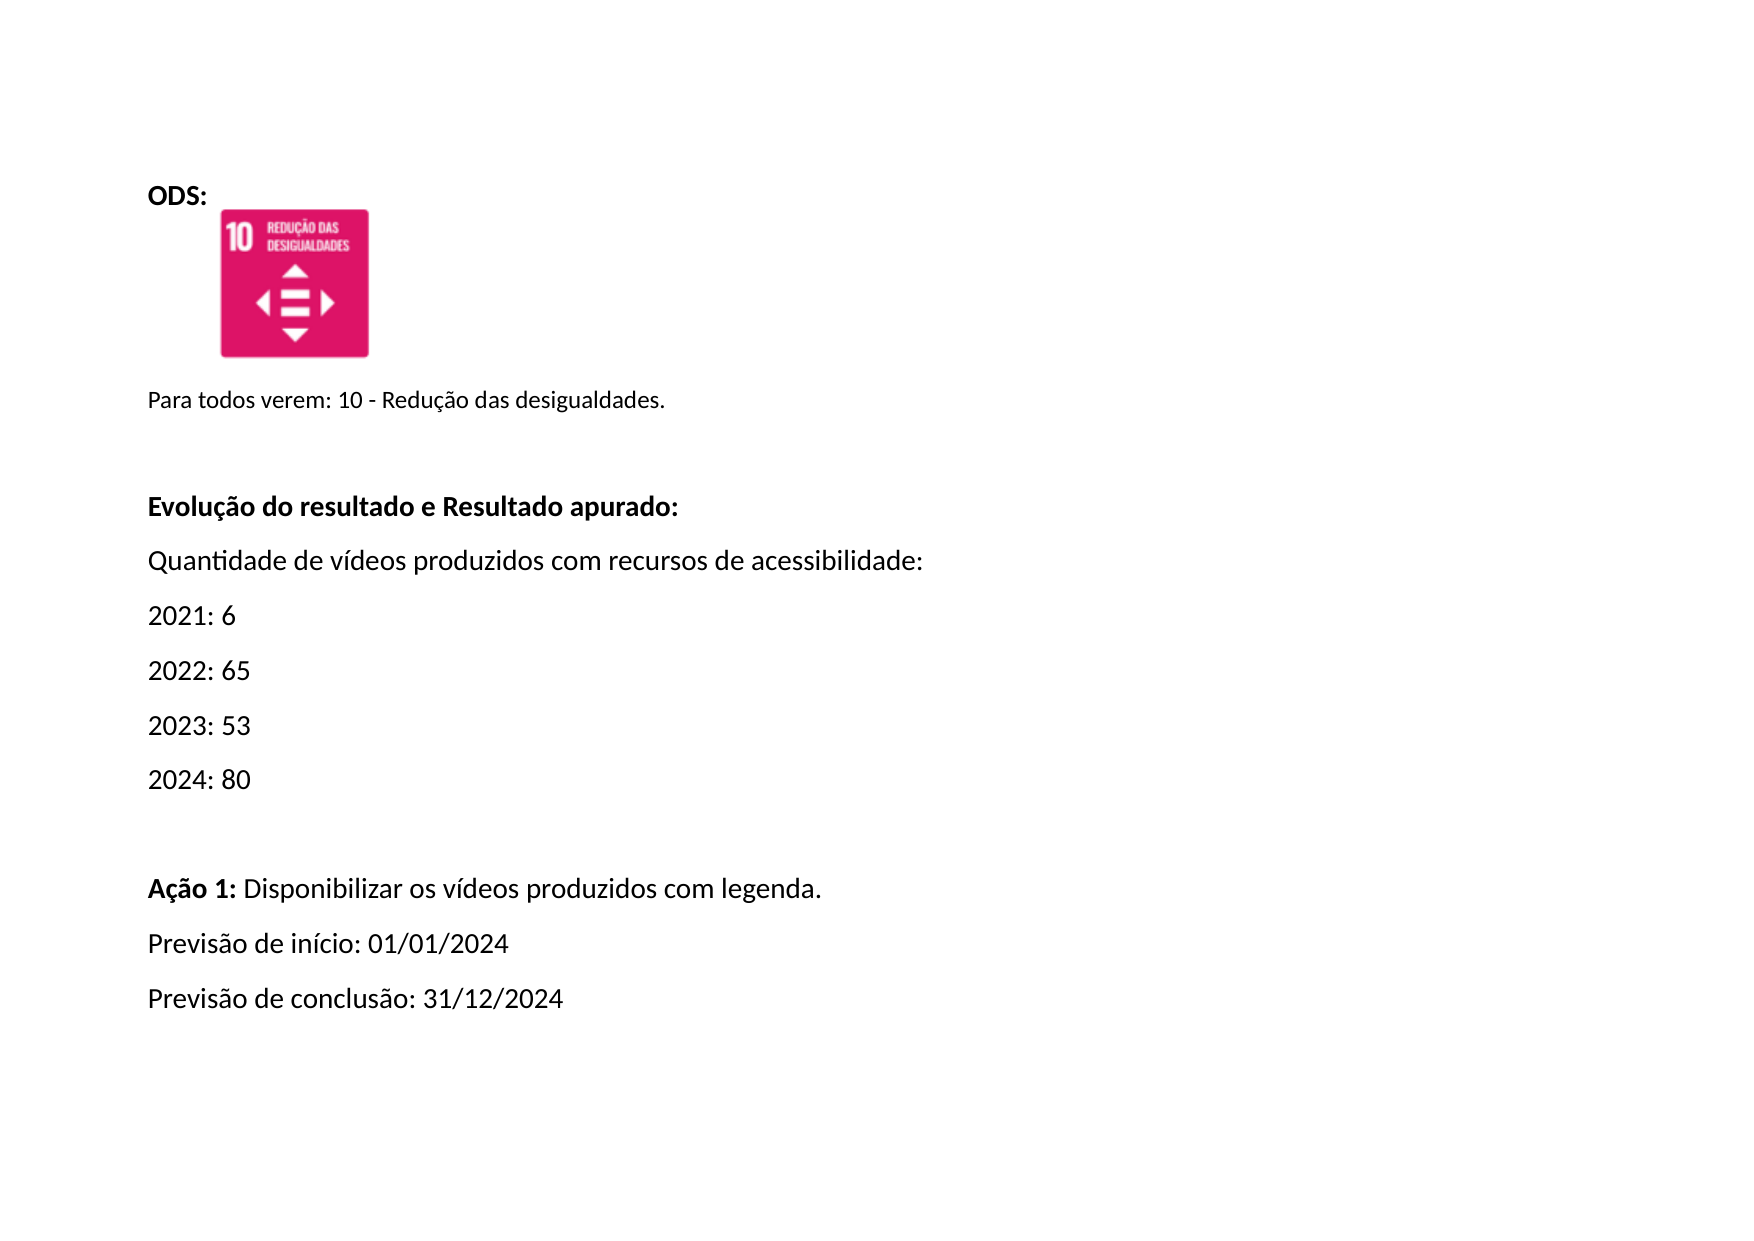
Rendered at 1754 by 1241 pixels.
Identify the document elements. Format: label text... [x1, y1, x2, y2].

text 2024: 80 [148, 761, 1606, 797]
text 2023: 53 [148, 707, 1606, 742]
text Quantidade de vídeos produzidos com recursos de acessibilidade: [148, 542, 1606, 578]
text Para todos verem: 10 - Redução das desigualdades. [148, 384, 1606, 414]
text 2021: 6 [148, 597, 1606, 633]
text Previsão de início: 01/01/2024 [148, 925, 1606, 961]
text Evolução do resultado e Resultado apurado: [148, 488, 1606, 523]
text Previsão de conclusão: 31/12/2024 [148, 980, 1606, 1016]
text ODS: [148, 177, 1606, 365]
text Ação 1: Disponibilizar os vídeos produzidos com legenda. [148, 871, 1606, 906]
text 2022: 65 [148, 652, 1606, 687]
